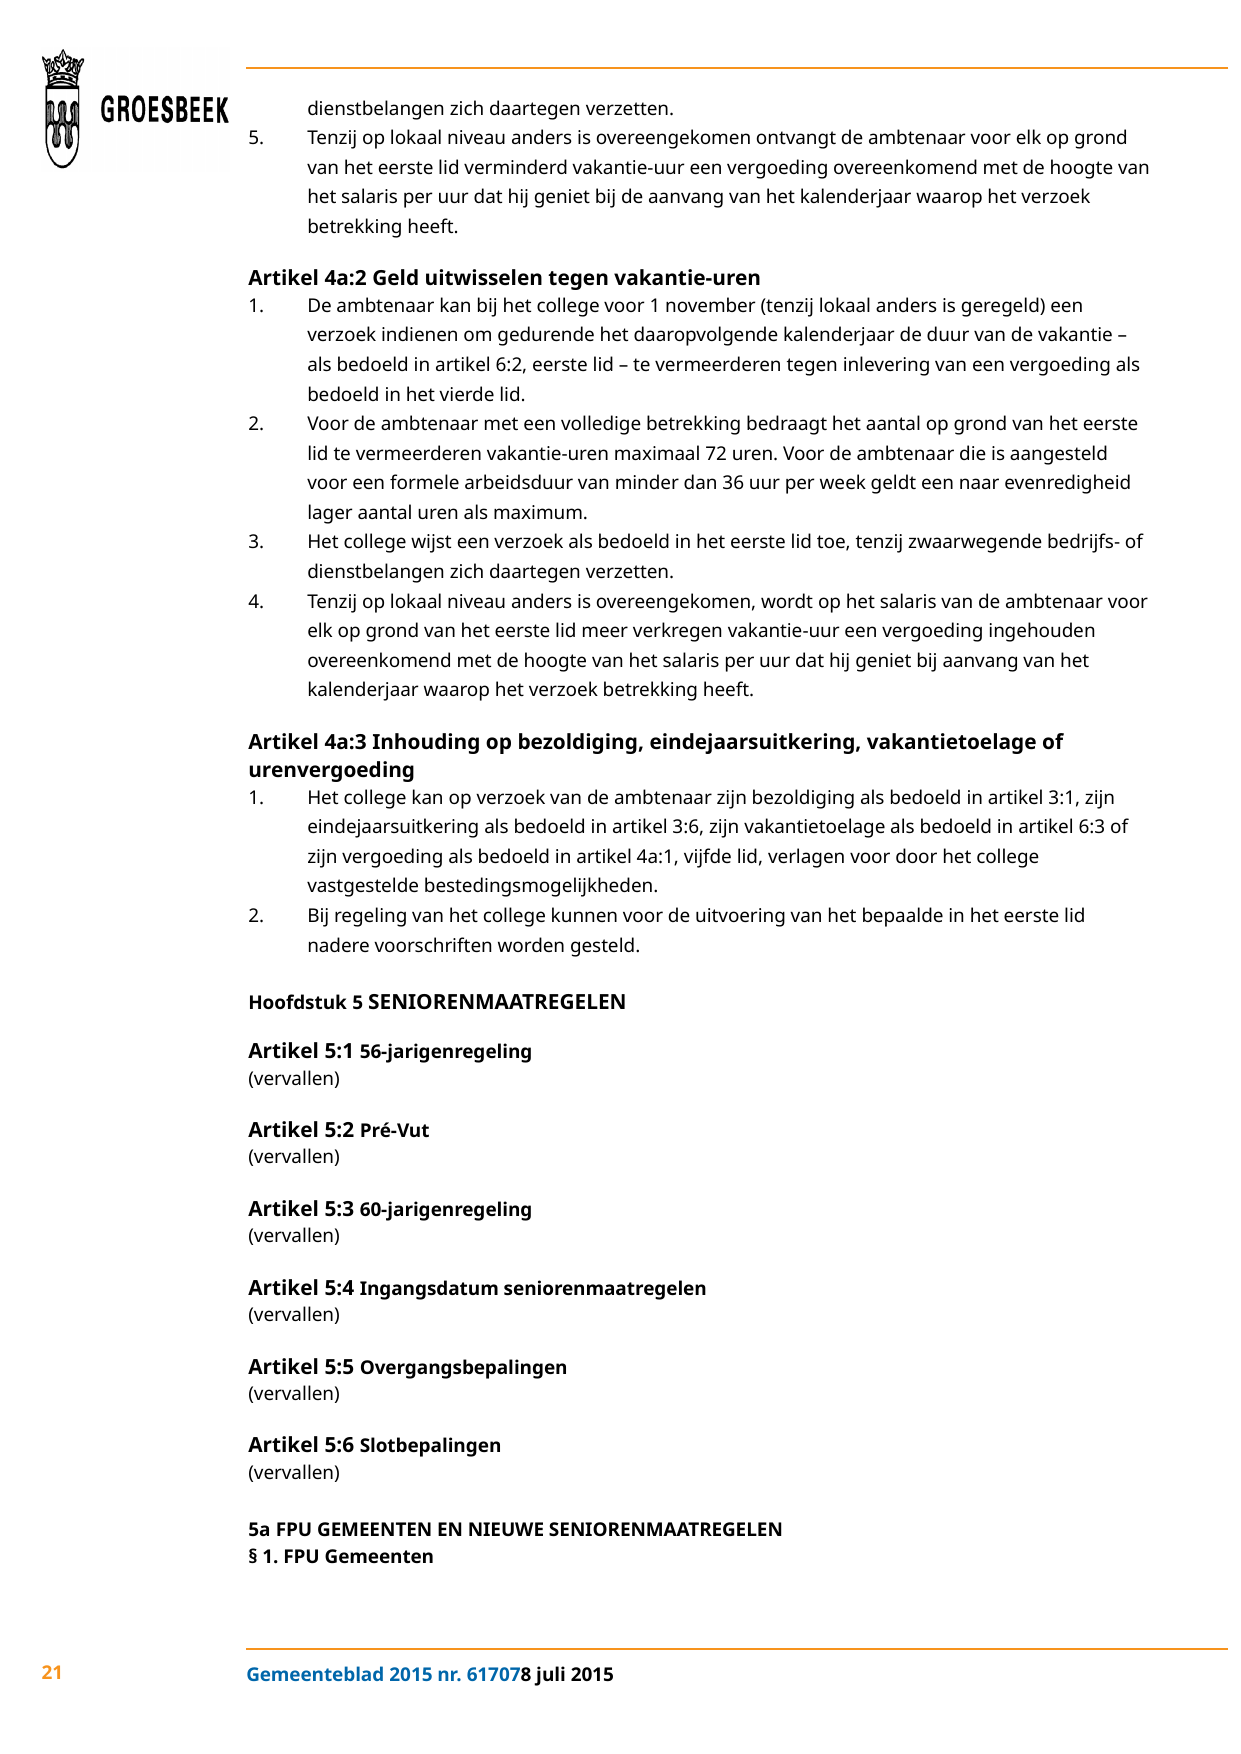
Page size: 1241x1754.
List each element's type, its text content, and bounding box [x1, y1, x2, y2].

list Voor de ambtenaar met een volledige betrekking bedraagt het aantal op grond van het eerste lid te vermeerderen vakantie-uren maximaal 72 uren. Voor de ambtenaar die is aangesteld voor een formele arbeidsduur van minder dan 36 uur per week geldt een naar evenredigheid lager aantal uren als maximum. [248, 410, 1152, 525]
list dienstbelangen zich daartegen verzetten. [248, 95, 1152, 121]
list Bij regeling van het college kunnen voor de uitvoering van het bepaalde in het eerste lid nadere voorschriften worden gesteld. [248, 902, 1152, 957]
text Artikel 5:1 56-jarigenregeling [248, 1036, 1152, 1065]
text (vervallen) [248, 1459, 1152, 1485]
text Artikel 5:5 Overgangsbepalingen [248, 1352, 1152, 1380]
text (vervallen) [248, 1380, 1152, 1406]
list Het college kan op verzoek van de ambtenaar zijn bezoldiging als bedoeld in artikel 3:1, zijn eindejaarsuitkering als bedoeld in artikel 3:6, zijn vakantietoelage als bedoeld in artikel 6:3 of zijn vergoeding als bedoeld in artikel 4a:1, vijfde lid, verlagen voor door het college vastgestelde bestedingsmogelijkheden. [248, 784, 1152, 898]
text Artikel 5:3 60-jarigenregeling [248, 1194, 1152, 1222]
text Artikel 5:4 Ingangsdatum seniorenmaatregelen [248, 1273, 1152, 1301]
text (vervallen) [248, 1301, 1152, 1327]
list Tenzij op lokaal niveau anders is overeengekomen ontvangt de ambtenaar voor elk op grond van het eerste lid verminderd vakantie-uur een vergoeding overeenkomend met de hoogte van het salaris per uur dat hij geniet bij de aanvang van het kalenderjaar waarop het verzoek betrekking heeft. [248, 124, 1152, 239]
text Artikel 5:6 Slotbepalingen [248, 1431, 1152, 1459]
text 5a FPU GEMEENTEN EN NIEUWE SENIORENMAATREGELEN [248, 1514, 1152, 1543]
text (vervallen) [248, 1144, 1152, 1169]
list Het college wijst een verzoek als bedoeld in het eerste lid toe, tenzij zwaarwegende bedrijfs- of dienstbelangen zich daartegen verzetten. [248, 529, 1152, 584]
text Hoofdstuk 5 SENIORENMAATREGELEN [248, 987, 1152, 1016]
text (vervallen) [248, 1065, 1152, 1091]
text Artikel 4a:3 Inhouding op bezoldiging, eindejaarsuitkering, vakantietoelage of urenvergoeding [248, 727, 1152, 784]
list De ambtenaar kan bij het college voor 1 november (tenzij lokaal anders is geregeld) een verzoek indienen om gedurende het daaropvolgende kalenderjaar de duur van de vakantie – als bedoeld in artikel 6:2, eerste lid – te vermeerderen tegen inlevering van een vergoeding als bedoeld in het vierde lid. [248, 292, 1152, 406]
text § 1. FPU Gemeenten [248, 1543, 1152, 1568]
text Artikel 4a:2 Geld uitwisselen tegen vakantie-uren [248, 263, 1152, 292]
text (vervallen) [248, 1222, 1152, 1248]
picture [41, 47, 231, 172]
list Tenzij op lokaal niveau anders is overeengekomen, wordt op het salaris van de ambtenaar voor elk op grond van het eerste lid meer verkregen vakantie-uur een vergoeding ingehouden overeenkomend met de hoogte van het salaris per uur dat hij geniet bij aanvang van het kalenderjaar waarop het verzoek betrekking heeft. [248, 588, 1152, 702]
text Artikel 5:2 Pré-Vut [248, 1115, 1152, 1144]
